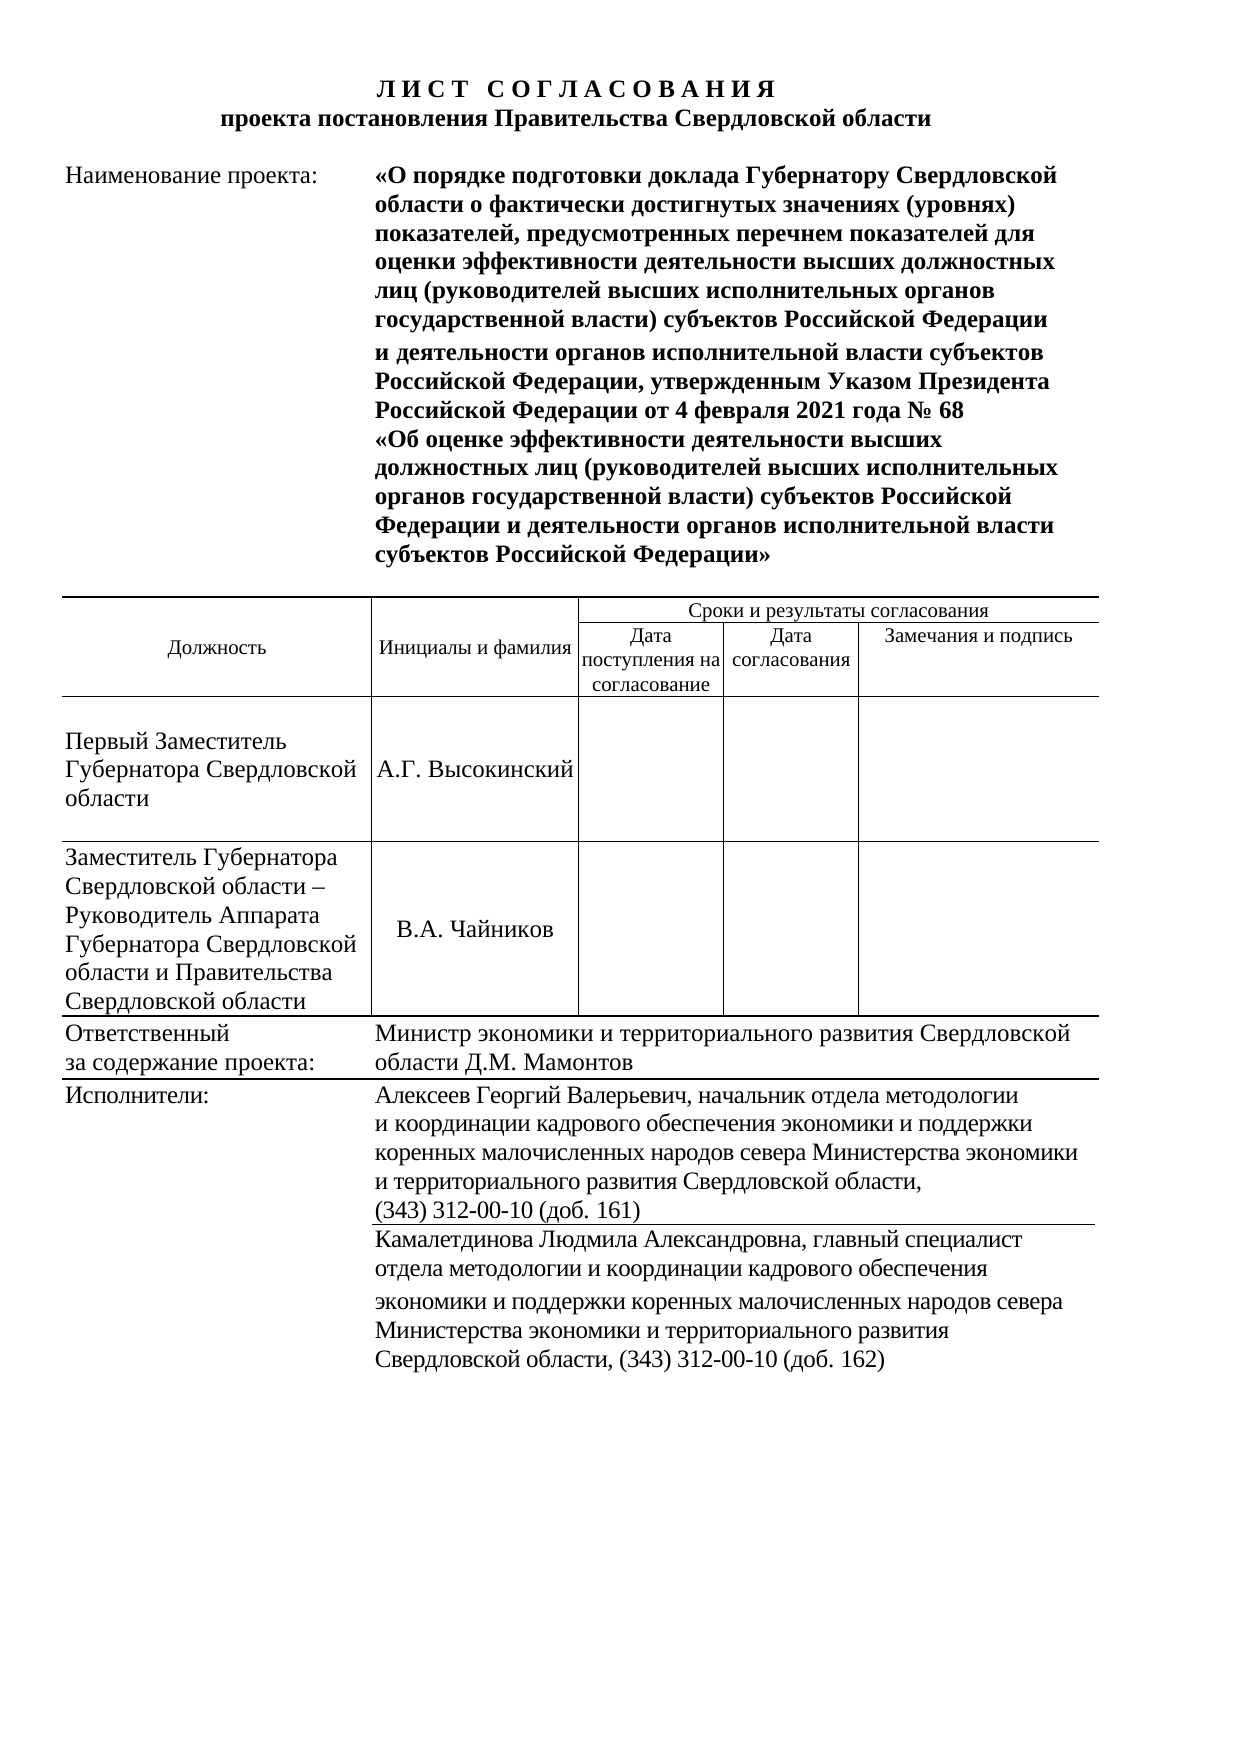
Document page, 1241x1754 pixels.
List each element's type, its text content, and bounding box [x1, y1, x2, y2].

table_header «О порядке подготовки доклада Губернатору Свердловской области о фактически достигнутых значениях (уровнях) показателей, предусмотренных перечнем показателей для оценки эффективности деятельности высших должностных лиц (руководителей высших исполнительных органов государственной власти) субъектов Российской Федерации и деятельности органов исполнительной власти субъектов Российской Федерации, утвержденным Указом Президента Российской Федерации от 4 февраля 2021 года № 68 «Об оценке эффективности деятельности высших должностных лиц (руководителей высших исполнительных органов государственной власти) субъектов Российской Федерации и деятельности органов исполнительной власти субъектов Российской Федерации» [372, 160, 1099, 596]
table_cell Заместитель Губернатора Свердловской области – Руководитель Аппарата Губернатора Свердловской области и Правительства Свердловской области [62, 842, 371, 1015]
table_cell Замечания и подпись [859, 623, 1099, 696]
table_cell Камалетдинова Людмила Александровна, главный специалист отдела методологии и координации кадрового обеспечения экономики и поддержки коренных малочисленных народов севера Министерства экономики и территориального развития Свердловской области, (343) 312-00-10 (доб. 162) [372, 1225, 1094, 1373]
table_cell Сроки и результаты согласования [579, 598, 1099, 622]
table_cell [859, 842, 1099, 1015]
table_cell Ответственный за содержание проекта: [62, 1017, 372, 1078]
table_cell Министр экономики и территориального развития Свердловской области Д.М. Мамонтов [372, 1017, 1099, 1078]
table_cell [1095, 1080, 1099, 1223]
table_cell [62, 1224, 372, 1373]
table_cell Дата поступления на согласование [579, 623, 723, 696]
table_cell [579, 697, 723, 841]
table_cell В.А. Чайников [372, 842, 578, 1015]
table_cell Дата согласования [724, 623, 858, 696]
table_cell Инициалы и фамилия [372, 598, 578, 696]
table_cell [1095, 1224, 1099, 1373]
table_cell Первый Заместитель Губернатора Свердловской области [62, 697, 371, 841]
table_cell [724, 697, 858, 841]
table_header Наименование проекта: [62, 160, 372, 596]
text ЛИСТ СОГЛАСОВАНИЯ [59, 74, 1092, 103]
text проекта постановления Правительства Свердловской области [59, 103, 1092, 131]
table_cell [859, 697, 1099, 841]
table_cell [579, 842, 723, 1015]
table_cell А.Г. Высокинский [372, 697, 578, 841]
table_cell Алексеев Георгий Валерьевич, начальник отдела методологии и координации кадрового обеспечения экономики и поддержки коренных малочисленных народов севера Министерства экономики и территориального развития Свердловской области, (343) 312-00-10 (доб. 161) [372, 1080, 1094, 1223]
table_cell Исполнители: [62, 1080, 372, 1223]
table_cell Должность [62, 598, 371, 696]
table_cell [724, 842, 858, 1015]
